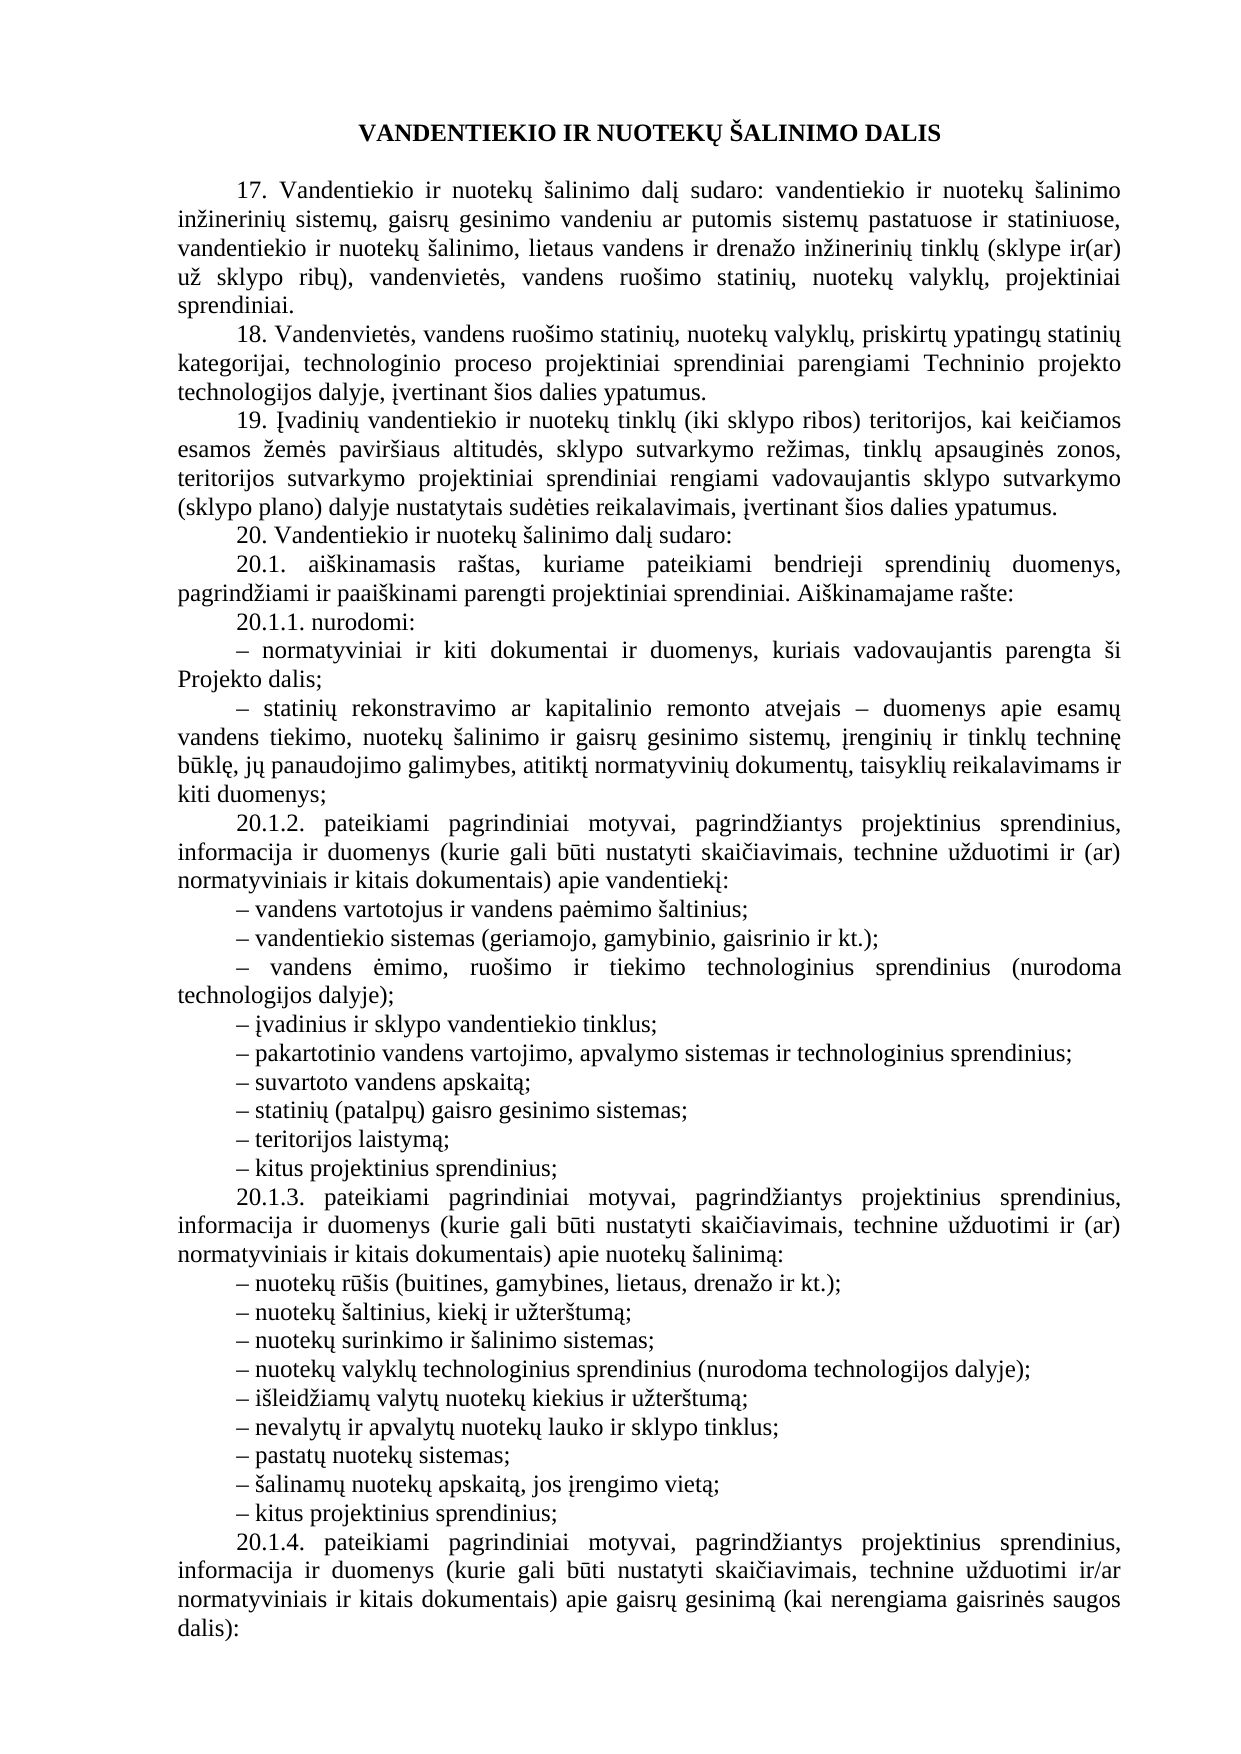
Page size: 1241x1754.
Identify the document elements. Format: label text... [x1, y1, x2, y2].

text – išleidžiamų valytų nuotekų kiekius ir užterštumą; [177, 1383, 1122, 1412]
text – kitus projektinius sprendinius; [177, 1498, 1122, 1527]
text 20.1.4. pateikiami pagrindiniai motyvai, pagrindžiantys projektinius sprendinius, informacija ir duomenys (kurie gali būti nustatyti skaičiavimais, technine užduotimi ir/ar normatyviniais ir kitais dokumentais) apie gaisrų gesinimą (kai nerengiama gaisrinės saugos dalis): [177, 1527, 1122, 1642]
text – šalinamų nuotekų apskaitą, jos įrengimo vietą; [177, 1469, 1122, 1498]
text – nevalytų ir apvalytų nuotekų lauko ir sklypo tinklus; [177, 1412, 1122, 1441]
text – suvartoto vandens apskaitą; [177, 1067, 1122, 1096]
text – nuotekų valyklų technologinius sprendinius (nurodoma technologijos dalyje); [177, 1354, 1122, 1383]
text – nuotekų surinkimo ir šalinimo sistemas; [177, 1326, 1122, 1354]
text – vandentiekio sistemas (geriamojo, gamybinio, gaisrinio ir kt.); [177, 923, 1122, 952]
text 20.1. aiškinamasis raštas, kuriame pateikiami bendrieji sprendinių duomenys, pagrindžiami ir paaiškinami parengti projektiniai sprendiniai. Aiškinamajame rašte: [177, 549, 1122, 607]
text – vandens vartotojus ir vandens paėmimo šaltinius; [177, 894, 1122, 923]
text – įvadinius ir sklypo vandentiekio tinklus; [177, 1009, 1122, 1038]
text 20.1.3. pateikiami pagrindiniai motyvai, pagrindžiantys projektinius sprendinius, informacija ir duomenys (kurie gali būti nustatyti skaičiavimais, technine užduotimi ir (ar) normatyviniais ir kitais dokumentais) apie nuotekų šalinimą: [177, 1182, 1122, 1268]
text 20.1.1. nurodomi: [177, 607, 1122, 636]
text 17. Vandentiekio ir nuotekų šalinimo dalį sudaro: vandentiekio ir nuotekų šalinimo inžinerinių sistemų, gaisrų gesinimo vandeniu ar putomis sistemų pastatuose ir statiniuose, vandentiekio ir nuotekų šalinimo, lietaus vandens ir drenažo inžinerinių tinklų (sklype ir(ar) už sklypo ribų), vandenvietės, vandens ruošimo statinių, nuotekų valyklų, projektiniai sprendiniai. [177, 176, 1122, 319]
text – nuotekų rūšis (buitines, gamybines, lietaus, drenažo ir kt.); [177, 1268, 1122, 1297]
text – normatyviniai ir kiti dokumentai ir duomenys, kuriais vadovaujantis parengta ši Projekto dalis; [177, 636, 1122, 693]
text – statinių (patalpų) gaisro gesinimo sistemas; [177, 1096, 1122, 1124]
text – nuotekų šaltinius, kiekį ir užterštumą; [177, 1297, 1122, 1326]
text 20.1.2. pateikiami pagrindiniai motyvai, pagrindžiantys projektinius sprendinius, informacija ir duomenys (kurie gali būti nustatyti skaičiavimais, technine užduotimi ir (ar) normatyviniais ir kitais dokumentais) apie vandentiekį: [177, 808, 1122, 894]
text 20. Vandentiekio ir nuotekų šalinimo dalį sudaro: [177, 521, 1122, 549]
text – kitus projektinius sprendinius; [177, 1153, 1122, 1182]
text – pakartotinio vandens vartojimo, apvalymo sistemas ir technologinius sprendinius; [177, 1038, 1122, 1067]
text – teritorijos laistymą; [177, 1124, 1122, 1153]
text – vandens ėmimo, ruošimo ir tiekimo technologinius sprendinius (nurodoma technologijos dalyje); [177, 952, 1122, 1009]
text VANDENTIEKIO IR NUOTEKŲ ŠALINIMO DALIS [177, 118, 1122, 147]
text – statinių rekonstravimo ar kapitalinio remonto atvejais – duomenys apie esamų vandens tiekimo, nuotekų šalinimo ir gaisrų gesinimo sistemų, įrenginių ir tinklų techninę būklę, jų panaudojimo galimybes, atitiktį normatyvinių dokumentų, taisyklių reikalavimams ir kiti duomenys; [177, 693, 1122, 808]
text 18. Vandenvietės, vandens ruošimo statinių, nuotekų valyklų, priskirtų ypatingų statinių kategorijai, technologinio proceso projektiniai sprendiniai parengiami Techninio projekto technologijos dalyje, įvertinant šios dalies ypatumus. [177, 319, 1122, 406]
text – pastatų nuotekų sistemas; [177, 1441, 1122, 1469]
text 19. Įvadinių vandentiekio ir nuotekų tinklų (iki sklypo ribos) teritorijos, kai keičiamos esamos žemės paviršiaus altitudės, sklypo sutvarkymo režimas, tinklų apsauginės zonos, teritorijos sutvarkymo projektiniai sprendiniai rengiami vadovaujantis sklypo sutvarkymo (sklypo plano) dalyje nustatytais sudėties reikalavimais, įvertinant šios dalies ypatumus. [177, 406, 1122, 521]
